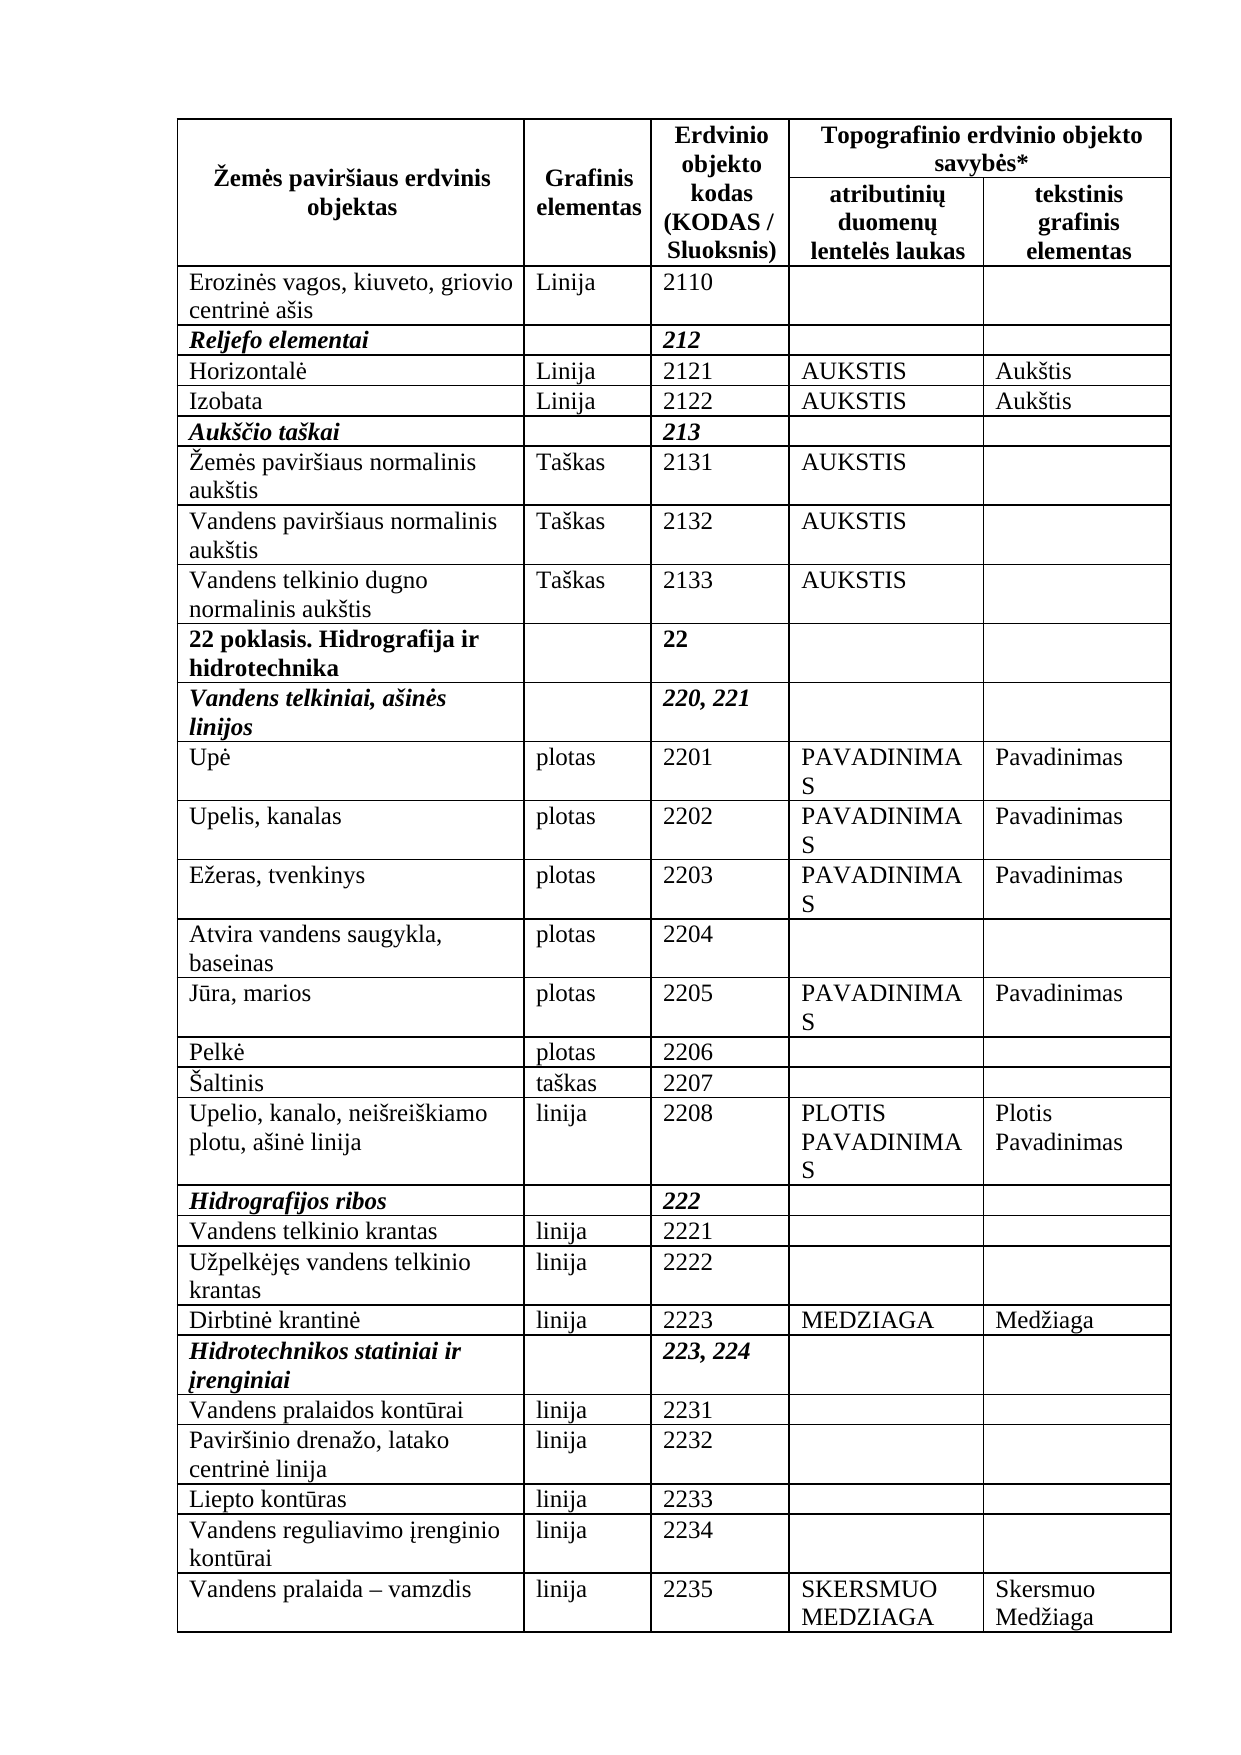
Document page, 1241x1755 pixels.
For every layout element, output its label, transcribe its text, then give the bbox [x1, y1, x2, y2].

table_cell Linija [525, 267, 650, 324]
table_cell [790, 267, 983, 324]
table_cell tekstinis grafinis elementas [984, 178, 1170, 265]
table_cell Vandens reguliavimo įrenginio kontūrai [178, 1515, 523, 1572]
table_cell [984, 447, 1170, 504]
table_cell [984, 683, 1170, 741]
table_cell AUKSTIS [790, 565, 983, 622]
table_header Žemės paviršiaus erdvinis objektas [178, 120, 523, 265]
table_cell 2122 [652, 386, 788, 415]
table_cell Paviršinio drenažo, latako centrinė linija [178, 1425, 523, 1483]
table_cell 2223 [652, 1306, 788, 1334]
table_cell [984, 920, 1170, 977]
table_cell plotas [525, 978, 650, 1036]
table_cell [984, 1247, 1170, 1304]
table_cell Pavadinimas [984, 742, 1170, 800]
table_cell [790, 1247, 983, 1304]
table_cell atributinių duomenų lentelės laukas [790, 178, 983, 265]
table_cell [790, 1336, 983, 1393]
table_cell Pavadinimas [790, 801, 983, 859]
table_cell Hidrografijos ribos [178, 1186, 523, 1215]
table_cell [525, 683, 650, 741]
table_cell [525, 1336, 650, 1393]
table_cell Upelio, kanalo, neišreiškiamo plotu, ašinė linija [178, 1098, 523, 1184]
table_cell linija [525, 1306, 650, 1334]
table_cell [984, 267, 1170, 324]
table_header Topografinio erdvinio objekto savybės* [790, 120, 1170, 177]
table_cell [984, 1186, 1170, 1215]
table_cell AUKSTIS [790, 386, 983, 415]
table_cell [790, 1186, 983, 1215]
table_cell Pavadinimas [790, 860, 983, 918]
table_cell plotas [525, 801, 650, 859]
table_cell Plotis Pavadinimas [790, 1098, 983, 1184]
table_cell 2133 [652, 565, 788, 622]
table_cell 2208 [652, 1098, 788, 1184]
table_cell Vandens telkinio dugno normalinis aukštis [178, 565, 523, 622]
table_cell Hidrotechnikos statiniai ir įrenginiai [178, 1336, 523, 1393]
table_cell 212 [652, 326, 788, 354]
table_cell Ežeras, tvenkinys [178, 860, 523, 918]
table_cell [790, 1515, 983, 1572]
table_cell Upelis, kanalas [178, 801, 523, 859]
table_cell [790, 1216, 983, 1245]
table_header Grafinis elementas [525, 120, 650, 265]
table_cell Upė [178, 742, 523, 800]
table_cell [984, 1485, 1170, 1513]
table_cell linija [525, 1216, 650, 1245]
table_cell [984, 506, 1170, 563]
table_cell [984, 565, 1170, 622]
table_cell Atvira vandens saugykla, baseinas [178, 920, 523, 977]
table_cell Vandens pralaida – vamzdis [178, 1574, 523, 1631]
table_cell 2221 [652, 1216, 788, 1245]
table_cell 2205 [652, 978, 788, 1036]
table_cell 2207 [652, 1068, 788, 1097]
table_cell [790, 1485, 983, 1513]
table_cell [984, 1336, 1170, 1393]
table_cell [790, 326, 983, 354]
table_cell [790, 920, 983, 977]
table_cell linija [525, 1515, 650, 1572]
table_cell Liepto kontūras [178, 1485, 523, 1513]
table_cell Žemės paviršiaus normalinis aukštis [178, 447, 523, 504]
table_cell Aukščio taškai [178, 417, 523, 445]
table_cell 222 [652, 1186, 788, 1215]
table_cell Medžiaga [984, 1306, 1170, 1334]
table_cell [790, 1038, 983, 1066]
table_cell Vandens telkiniai, ašinės linijos [178, 683, 523, 741]
table_cell 2222 [652, 1247, 788, 1304]
table_cell linija [525, 1425, 650, 1483]
table_cell [525, 417, 650, 445]
table_cell Pavadinimas [984, 801, 1170, 859]
table_cell Horizontalė [178, 356, 523, 385]
table_cell 223, 224 [652, 1336, 788, 1393]
table_cell Vandens telkinio krantas [178, 1216, 523, 1245]
table_cell Taškas [525, 506, 650, 563]
table_cell AUKSTIS [790, 356, 983, 385]
table_cell Šaltinis [178, 1068, 523, 1097]
table_cell Pelkė [178, 1038, 523, 1066]
table_cell linija [525, 1098, 650, 1184]
table_cell Jūra, marios [178, 978, 523, 1036]
table_cell [984, 1515, 1170, 1572]
table_cell [984, 624, 1170, 682]
table_cell Pavadinimas [984, 860, 1170, 918]
table_cell Linija [525, 386, 650, 415]
table_cell Aukštis [984, 386, 1170, 415]
table_cell [525, 1186, 650, 1215]
table_cell [790, 417, 983, 445]
table_cell MedZiaga [790, 1306, 983, 1334]
table_cell linija [525, 1395, 650, 1424]
table_cell [984, 326, 1170, 354]
table_cell AUKSTIS [790, 506, 983, 563]
table_cell plotas [525, 1038, 650, 1066]
table_cell Reljefo elementai [178, 326, 523, 354]
table_cell [790, 624, 983, 682]
table_cell Skersmuo MedZiaga [790, 1574, 983, 1631]
table_cell plotas [525, 860, 650, 918]
table_cell linija [525, 1247, 650, 1304]
table_cell [984, 1425, 1170, 1483]
table_cell [790, 1425, 983, 1483]
table_cell 2232 [652, 1425, 788, 1483]
table_cell Erozinės vagos, kiuveto, griovio centrinė ašis [178, 267, 523, 324]
table_cell Taškas [525, 447, 650, 504]
table_cell 2121 [652, 356, 788, 385]
table_cell 2234 [652, 1515, 788, 1572]
table_cell plotas [525, 742, 650, 800]
table_cell 2231 [652, 1395, 788, 1424]
table_cell [984, 1395, 1170, 1424]
table_cell [984, 1216, 1170, 1245]
table_cell plotas [525, 920, 650, 977]
table_cell Taškas [525, 565, 650, 622]
table_cell 2131 [652, 447, 788, 504]
table_cell 22 poklasis. Hidrografija ir hidrotechnika [178, 624, 523, 682]
table_cell Vandens pralaidos kontūrai [178, 1395, 523, 1424]
table_cell [790, 1068, 983, 1097]
table_cell linija [525, 1485, 650, 1513]
table_cell Pavadinimas [790, 978, 983, 1036]
table_cell [984, 417, 1170, 445]
table_cell [790, 683, 983, 741]
table_cell 2132 [652, 506, 788, 563]
table_cell 213 [652, 417, 788, 445]
table_cell 2110 [652, 267, 788, 324]
table_cell Pavadinimas [984, 978, 1170, 1036]
table_cell Pavadinimas [790, 742, 983, 800]
table_cell [525, 624, 650, 682]
table_cell 2202 [652, 801, 788, 859]
table_cell Dirbtinė krantinė [178, 1306, 523, 1334]
table_cell 2201 [652, 742, 788, 800]
table_cell 2233 [652, 1485, 788, 1513]
table_cell 22 [652, 624, 788, 682]
table_cell [790, 1395, 983, 1424]
table_cell linija [525, 1574, 650, 1631]
table_cell taškas [525, 1068, 650, 1097]
table_cell 2206 [652, 1038, 788, 1066]
table_cell Vandens paviršiaus normalinis aukštis [178, 506, 523, 563]
table_cell AUKSTIS [790, 447, 983, 504]
table_cell 2204 [652, 920, 788, 977]
table_cell Izobata [178, 386, 523, 415]
table_cell Linija [525, 356, 650, 385]
table_cell [984, 1068, 1170, 1097]
table_cell [525, 326, 650, 354]
table_header Erdvinio objekto kodas (KODAS / Sluoksnis) [652, 120, 788, 265]
table_cell Plotis Pavadinimas [984, 1098, 1170, 1184]
table_cell Aukštis [984, 356, 1170, 385]
table_cell Užpelkėjęs vandens telkinio krantas [178, 1247, 523, 1304]
table_cell 2235 [652, 1574, 788, 1631]
table_cell [984, 1038, 1170, 1066]
table_cell 220, 221 [652, 683, 788, 741]
table_cell Skersmuo Medžiaga [984, 1574, 1170, 1631]
table_cell 2203 [652, 860, 788, 918]
